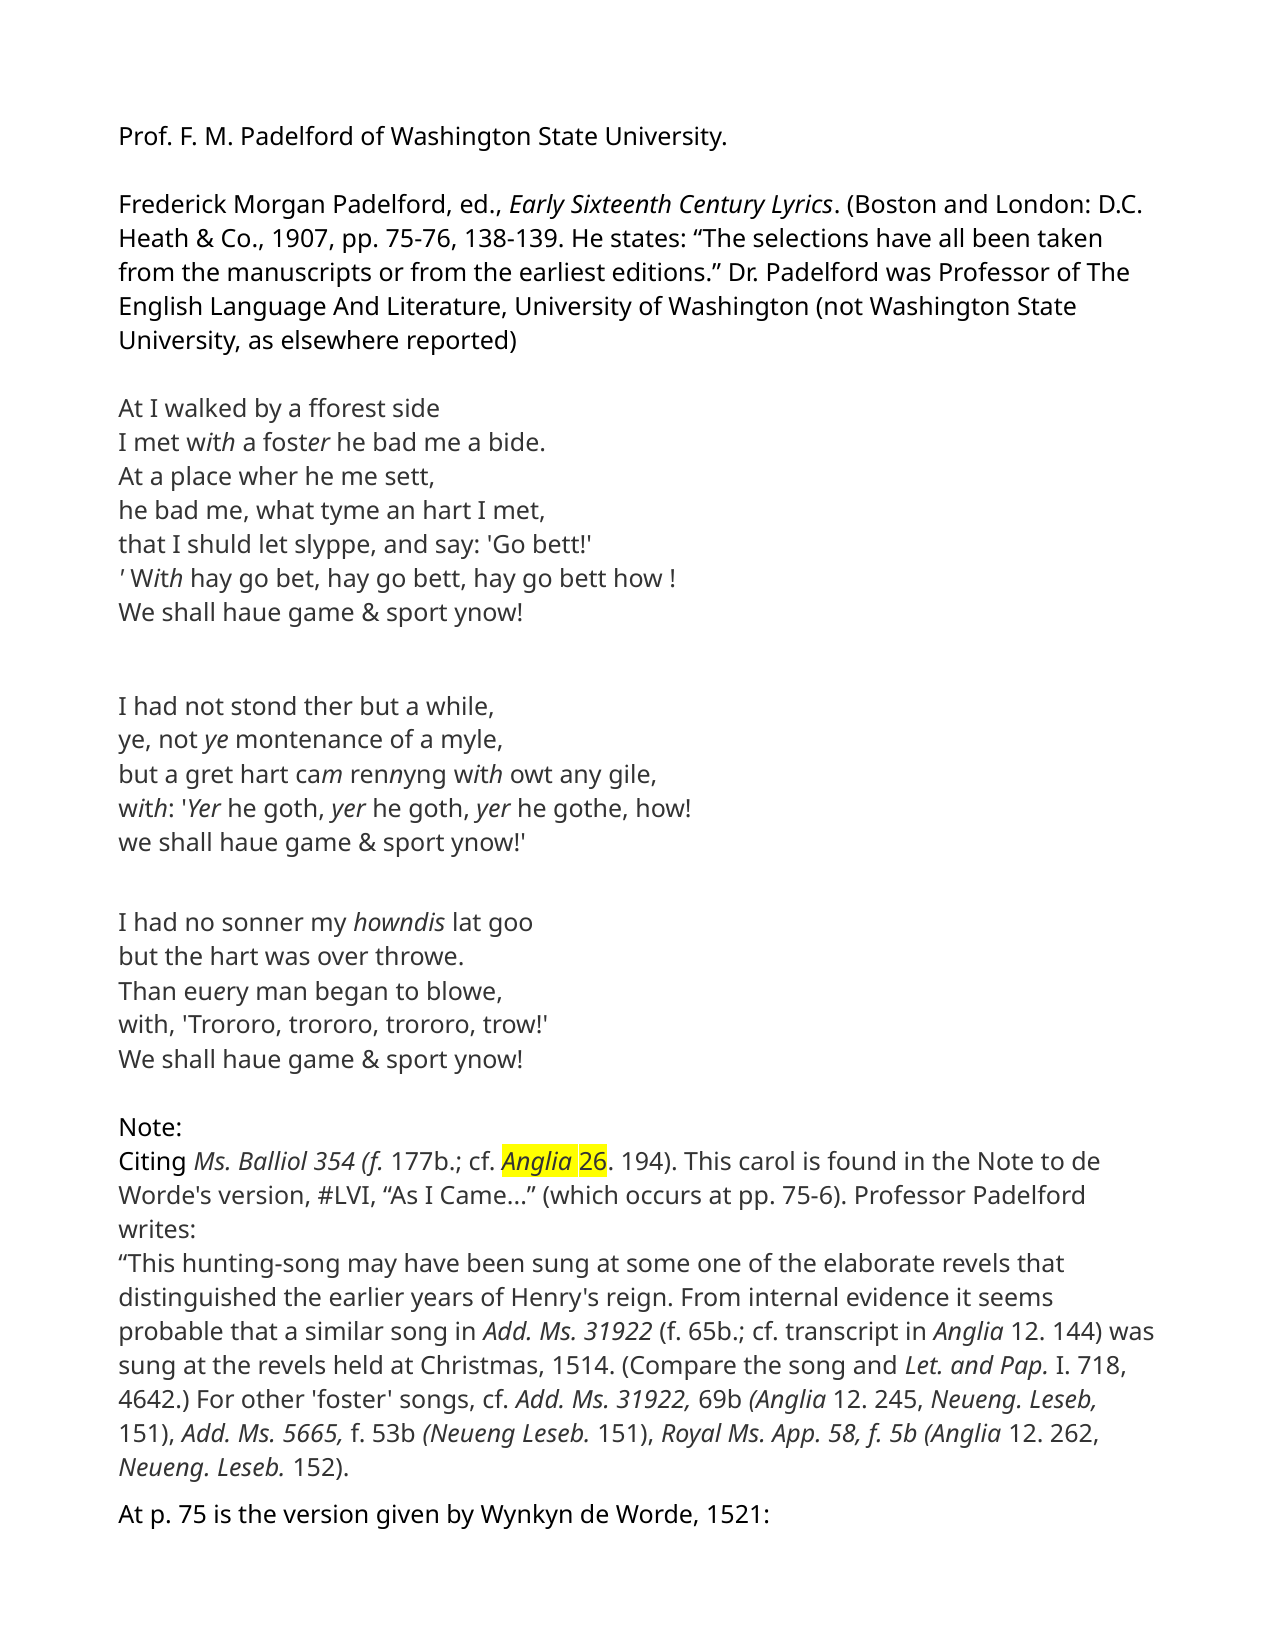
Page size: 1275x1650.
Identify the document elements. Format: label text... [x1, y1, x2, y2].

text I had no sonner my howndis lat goo but the hart was over throwe. Than euery man began to blowe, with, 'Trororo, trororo, trororo, trow!' We shall haue game & sport ynow! [118, 905, 1157, 1075]
text Frederick Morgan Padelford, ed., Early Sixteenth Century Lyrics. (Boston and London: D.C. Heath & Co., 1907, pp. 75-76, 138-139. He states: “The selections have all been taken from the manuscripts or from the earliest editions.” Dr. Padelford was Professor of The English Language And Literature, University of Washington (not Washington State University, as elsewhere reported) [118, 186, 1157, 357]
text Note: [118, 1109, 1157, 1143]
text At p. 75 is the version given by Wynkyn de Worde, 1521: [118, 1497, 1157, 1531]
text Prof. F. M. Padelford of Washington State University. [118, 118, 1157, 152]
text Citing Ms. Balliol 354 (f. 177b.; cf. Anglia 26. 194). This carol is found in the Note to de Worde's version, #LVI, “As I Came...” (which occurs at pp. 75-6). Professor Padelford writes: [118, 1143, 1157, 1246]
text I had not stond ther but a while, ye, not ye montenance of a myle, but a gret hart cam rennyng with owt any gile, with: 'Yer he goth, yer he goth, yer he gothe, how! we shall haue game & sport ynow!' [118, 688, 1157, 858]
text At I walked by a fforest side I met with a foster he bad me a bide. At a place wher he me sett, he bad me, what tyme an hart I met, that I shuld let slyppe, and say: 'Go bett!' ' With hay go bet, hay go bett, hay go bett how ! We shall haue game & sport ynow! [118, 391, 1157, 629]
text “This hunting-song may have been sung at some one of the elaborate revels that distinguished the earlier years of Henry's reign. From internal evidence it seems probable that a similar song in Add. Ms. 31922 (f. 65b.; cf. transcript in Anglia 12. 144) was sung at the revels held at Christmas, 1514. (Compare the song and Let. and Pap. I. 718, 4642.) For other 'foster' songs, cf. Add. Ms. 31922, 69b (Anglia 12. 245, Neueng. Leseb, 151), Add. Ms. 5665, f. 53b (Neueng Leseb. 151), Royal Ms. App. 58, f. 5b (Anglia 12. 262, Neueng. Leseb. 152). [118, 1246, 1157, 1484]
